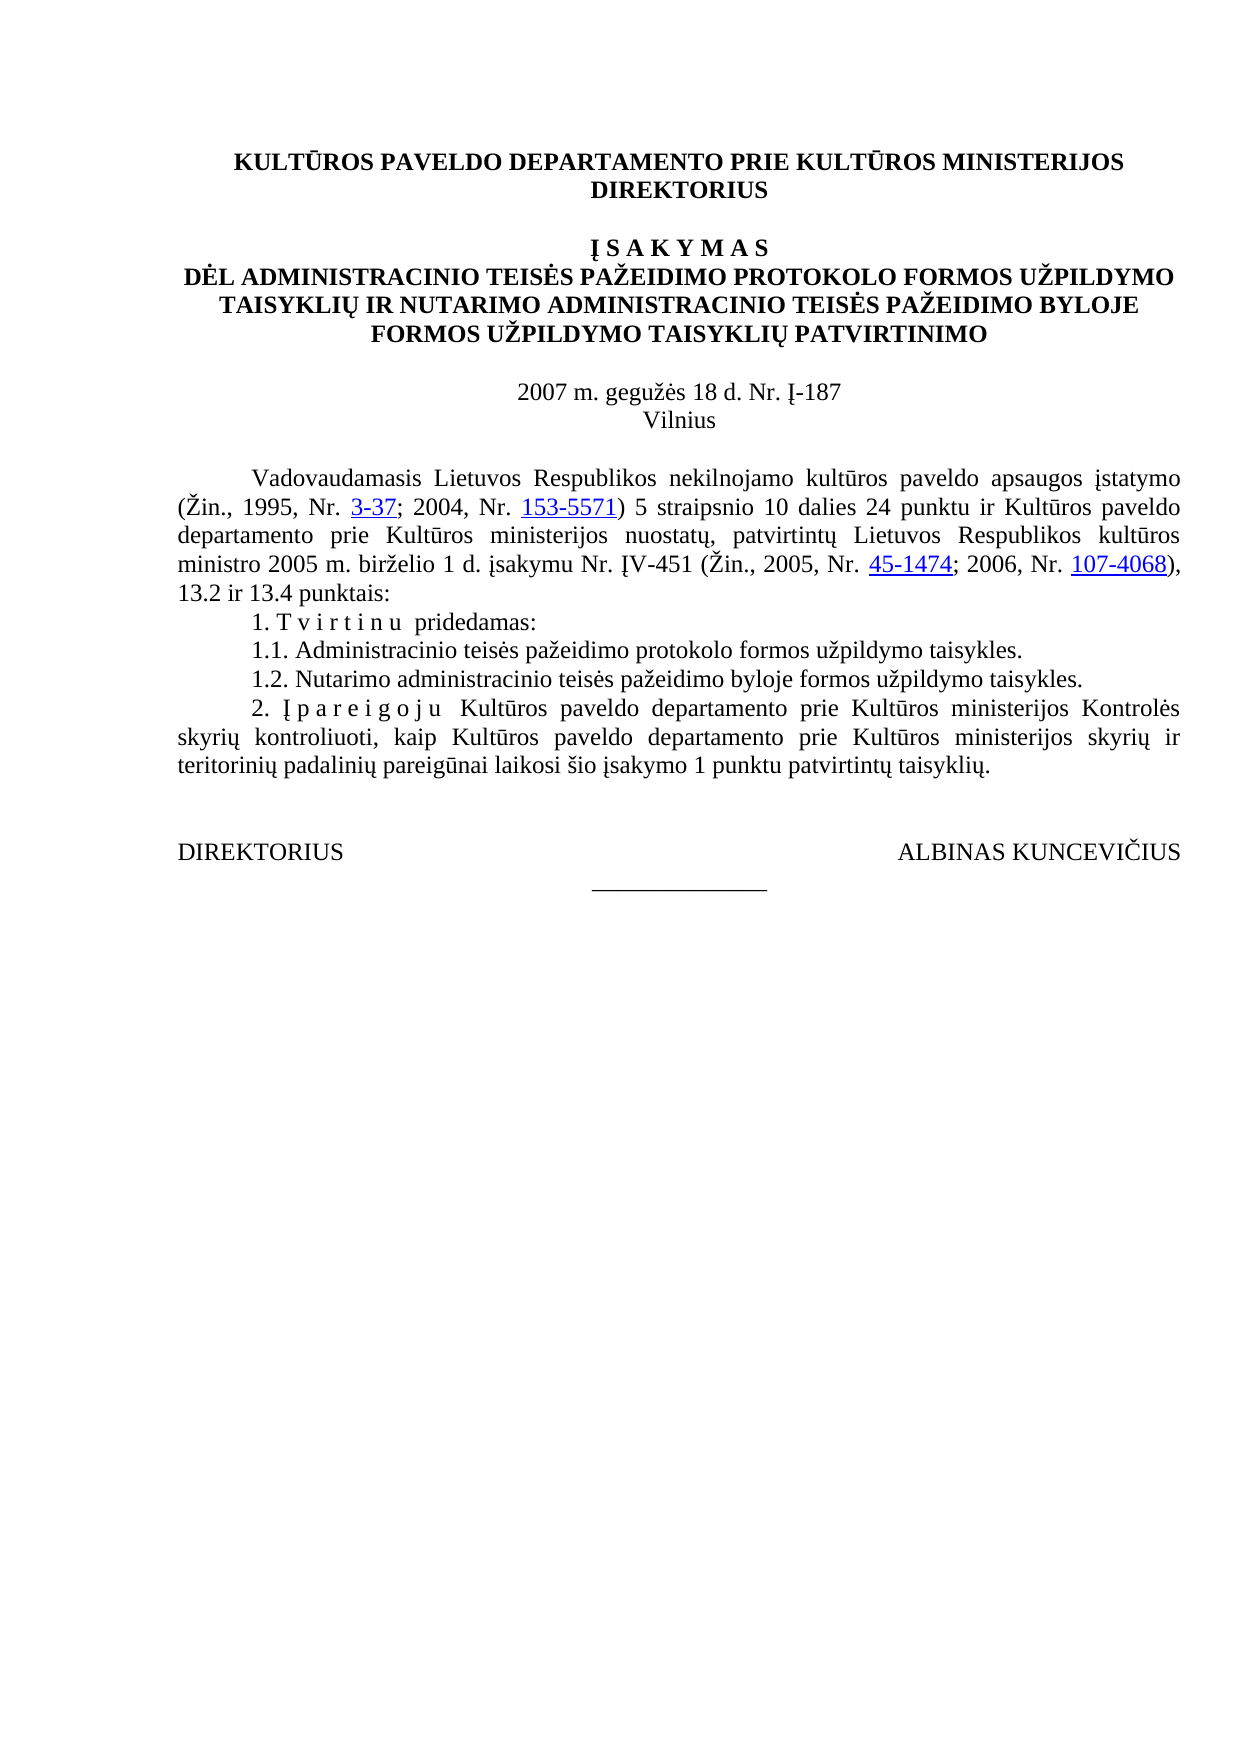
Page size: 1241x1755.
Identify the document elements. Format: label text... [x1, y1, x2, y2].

text KULTŪROS PAVELDO DEPARTAMENTO PRIE KULTŪROS MINISTERIJOS DIREKTORIUS [177, 147, 1181, 204]
text DIREKTORIUS ALBINAS KUNCEVIČIUS [177, 837, 1181, 866]
text 1. Tvirtinu pridedamas: [177, 607, 1181, 636]
text DĖL ADMINISTRACINIO TEISĖS PAŽEIDIMO PROTOKOLO FORMOS UŽPILDYMO TAISYKLIŲ IR NUTARIMO ADMINISTRACINIO TEISĖS PAŽEIDIMO BYLOJE FORMOS UŽPILDYMO TAISYKLIŲ PATVIRTINIMO [177, 262, 1181, 348]
text Vadovaudamasis Lietuvos Respublikos nekilnojamo kultūros paveldo apsaugos įstatymo (Žin., 1995, Nr. 3-37; 2004, Nr. 153-5571) 5 straipsnio 10 dalies 24 punktu ir Kultūros paveldo departamento prie Kultūros ministerijos nuostatų, patvirtintų Lietuvos Respublikos kultūros ministro 2005 m. birželio 1 d. įsakymu Nr. ĮV-451 (Žin., 2005, Nr. 45-1474; 2006, Nr. 107-4068), 13.2 ir 13.4 punktais: [177, 463, 1181, 607]
text 2007 m. gegužės 18 d. Nr. Į-187 [177, 377, 1181, 406]
text Vilnius [177, 406, 1181, 434]
text ______________ [177, 866, 1181, 894]
text 1.1. Administracinio teisės pažeidimo protokolo formos užpildymo taisykles. [177, 636, 1181, 664]
text 2. Įpareigoju Kultūros paveldo departamento prie Kultūros ministerijos Kontrolės skyrių kontroliuoti, kaip Kultūros paveldo departamento prie Kultūros ministerijos skyrių ir teritorinių padalinių pareigūnai laikosi šio įsakymo 1 punktu patvirtintų taisyklių. [177, 693, 1181, 779]
text Į S A K Y M A S [177, 233, 1181, 262]
text 1.2. Nutarimo administracinio teisės pažeidimo byloje formos užpildymo taisykles. [177, 664, 1181, 693]
